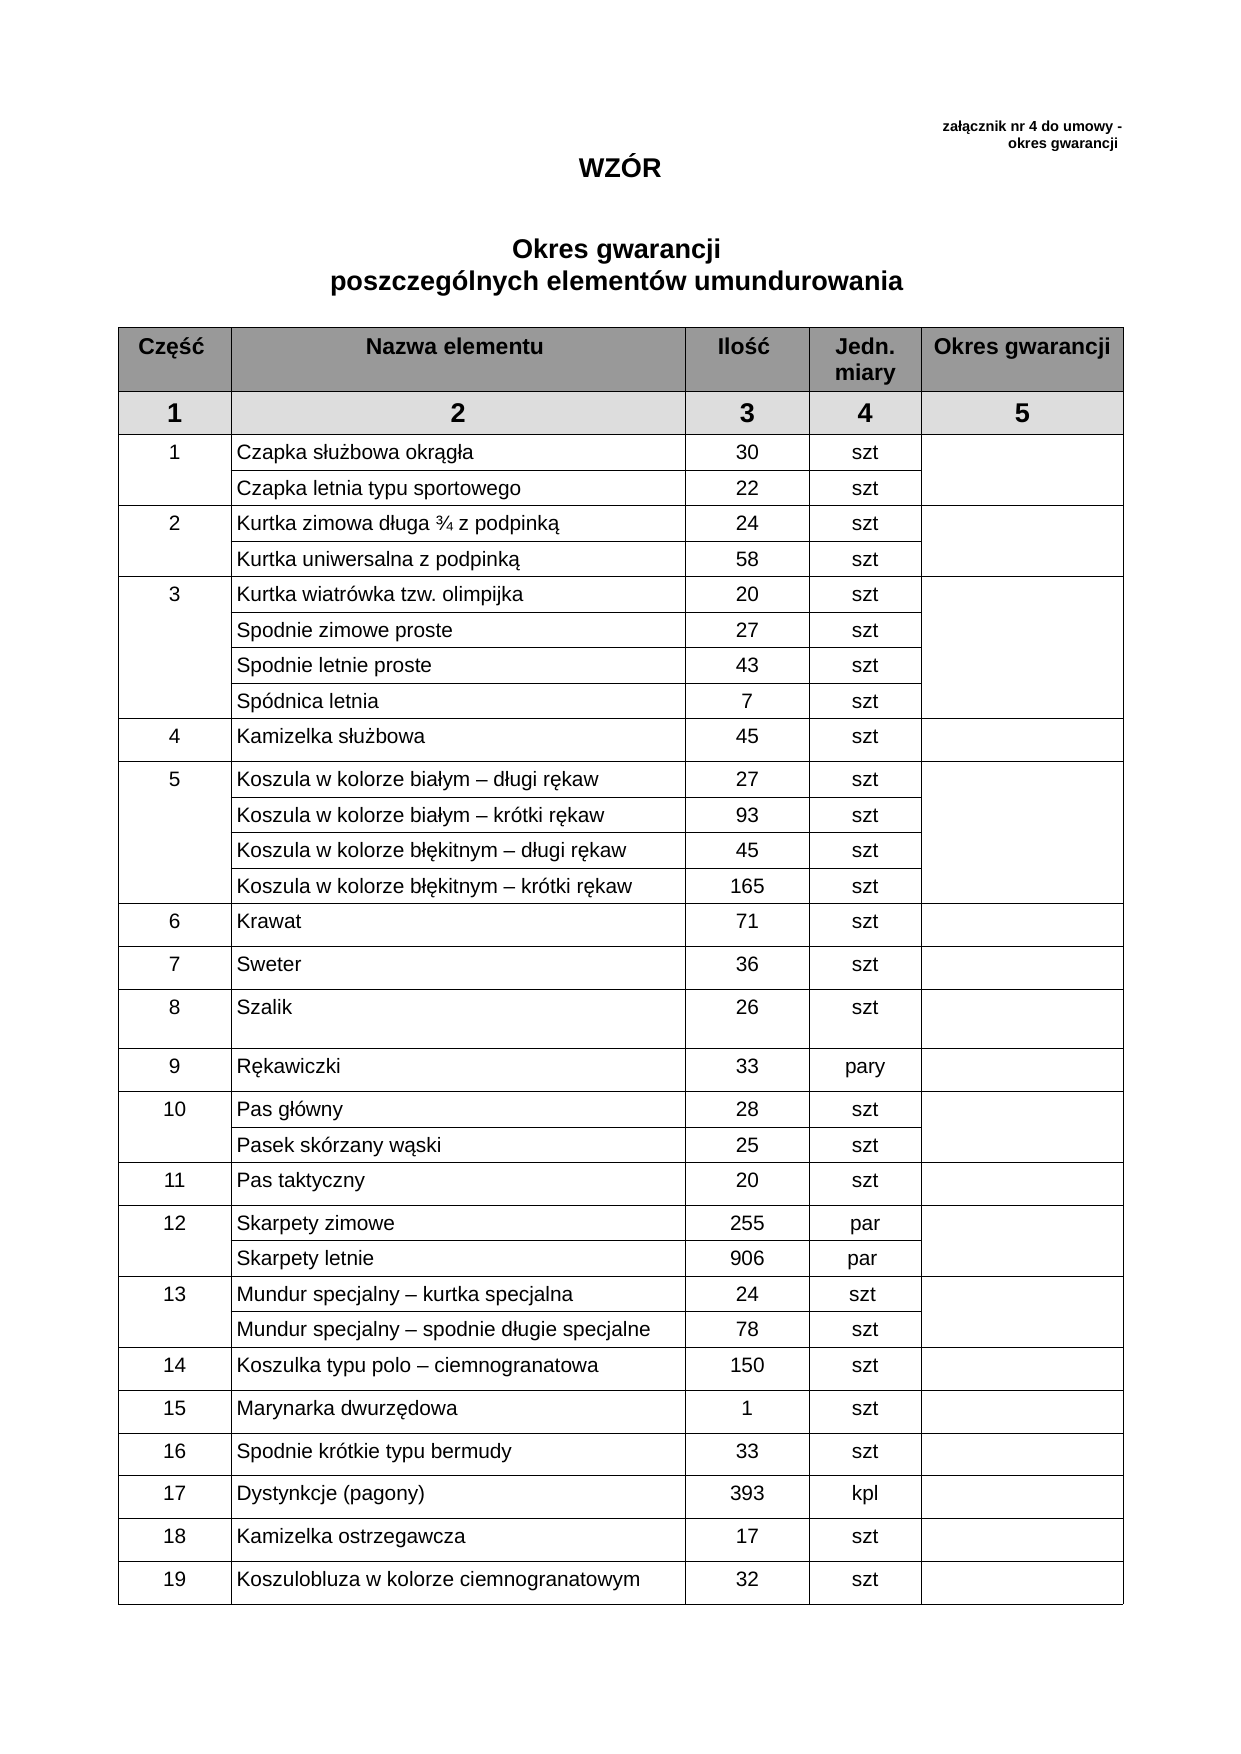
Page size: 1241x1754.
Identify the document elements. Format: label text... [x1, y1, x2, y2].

table_cell Szalik [232, 990, 685, 1048]
table_cell Kurtka wiatrówka tzw. olimpijka [232, 577, 685, 612]
table_cell [922, 719, 1123, 761]
table_cell 43 [686, 648, 809, 683]
table_cell [922, 1206, 1123, 1276]
table_cell [922, 1163, 1123, 1205]
table_cell [922, 904, 1123, 946]
table_cell szt [810, 1277, 921, 1311]
table_cell 58 [686, 542, 809, 576]
table_cell 27 [686, 613, 809, 647]
table_cell Spodnie krótkie typu bermudy [232, 1434, 685, 1475]
table_cell Rękawiczki [232, 1049, 685, 1091]
table_cell szt [810, 798, 921, 832]
table_cell 18 [119, 1519, 231, 1561]
table_cell szt [810, 542, 921, 576]
table_cell szt [810, 1562, 921, 1604]
table_cell Koszula w kolorze błękitnym – krótki rękaw [232, 869, 685, 903]
table_cell [922, 1348, 1123, 1390]
table_cell 17 [686, 1519, 809, 1561]
table_cell kpl [810, 1476, 921, 1518]
table_cell 20 [686, 1163, 809, 1205]
table_cell 393 [686, 1476, 809, 1518]
table_cell szt [810, 613, 921, 647]
table_cell 7 [119, 947, 231, 989]
table_cell [922, 1519, 1123, 1561]
table_cell 1 [119, 392, 231, 434]
table_cell 24 [686, 506, 809, 541]
table_cell [922, 1476, 1123, 1518]
table_cell 19 [119, 1562, 231, 1604]
table_header Jedn. miary [810, 328, 921, 391]
table_cell [922, 762, 1123, 903]
table_header Część [119, 328, 231, 391]
table_cell Kamizelka służbowa [232, 719, 685, 761]
table_cell szt [810, 1092, 921, 1127]
table_cell 165 [686, 869, 809, 903]
table_cell 15 [119, 1391, 231, 1433]
table_cell szt [810, 1312, 921, 1347]
table_cell par [810, 1241, 921, 1276]
table_cell szt [810, 762, 921, 797]
table_cell szt [810, 1391, 921, 1433]
text WZÓR [118, 152, 1122, 183]
table_cell szt [810, 904, 921, 946]
table_cell 45 [686, 719, 809, 761]
table_cell 3 [119, 577, 231, 718]
table_cell 255 [686, 1206, 809, 1240]
table_cell 24 [686, 1277, 809, 1311]
table_cell Czapka służbowa okrągła [232, 435, 685, 469]
table_cell 14 [119, 1348, 231, 1390]
table_cell Koszula w kolorze białym – długi rękaw [232, 762, 685, 797]
text załącznik nr 4 do umowy - [118, 118, 1122, 135]
table_cell szt [810, 947, 921, 989]
table_cell szt [810, 719, 921, 761]
table_header Nazwa elementu [232, 328, 685, 391]
table_cell [922, 435, 1123, 505]
table_cell szt [810, 1128, 921, 1162]
table_cell szt [810, 1519, 921, 1561]
text poszczególnych elementów umundurowania [118, 264, 1122, 296]
table_cell 13 [119, 1277, 231, 1347]
table_cell 27 [686, 762, 809, 797]
table_cell 33 [686, 1434, 809, 1475]
table_cell [922, 577, 1123, 718]
table_cell szt [810, 1434, 921, 1475]
table_cell 3 [686, 392, 809, 434]
table_cell Pas główny [232, 1092, 685, 1127]
table_cell Spodnie zimowe proste [232, 613, 685, 647]
table_cell 12 [119, 1206, 231, 1276]
table_cell 71 [686, 904, 809, 946]
table_cell szt [810, 1163, 921, 1205]
table_cell 4 [810, 392, 921, 434]
table_cell 1 [119, 435, 231, 505]
table_cell szt [810, 471, 921, 505]
table_cell Koszula w kolorze białym – krótki rękaw [232, 798, 685, 832]
table_cell Mundur specjalny – spodnie długie specjalne [232, 1312, 685, 1347]
table_cell [922, 990, 1123, 1048]
table_cell 30 [686, 435, 809, 469]
table_cell Skarpety letnie [232, 1241, 685, 1276]
table_cell Kurtka uniwersalna z podpinką [232, 542, 685, 576]
table_header Okres gwarancji [922, 328, 1123, 391]
table_cell szt [810, 1348, 921, 1390]
text Okres gwarancji [118, 233, 1122, 264]
table_cell 8 [119, 990, 231, 1048]
table_cell 36 [686, 947, 809, 989]
table_cell szt [810, 684, 921, 718]
table_cell 11 [119, 1163, 231, 1205]
table_cell 25 [686, 1128, 809, 1162]
table_cell par [810, 1206, 921, 1240]
table_cell szt [810, 648, 921, 683]
table_cell 33 [686, 1049, 809, 1091]
table_cell [922, 506, 1123, 576]
table_cell 20 [686, 577, 809, 612]
table_cell Koszulka typu polo – ciemnogranatowa [232, 1348, 685, 1390]
table_cell szt [810, 833, 921, 868]
table_cell 150 [686, 1348, 809, 1390]
table_cell 26 [686, 990, 809, 1048]
table_cell 5 [119, 762, 231, 903]
table_cell 28 [686, 1092, 809, 1127]
table_cell Koszula w kolorze błękitnym – długi rękaw [232, 833, 685, 868]
table_cell Spodnie letnie proste [232, 648, 685, 683]
table_cell 10 [119, 1092, 231, 1162]
table_cell 2 [119, 506, 231, 576]
table_cell szt [810, 506, 921, 541]
table_cell Marynarka dwurzędowa [232, 1391, 685, 1433]
table_cell 16 [119, 1434, 231, 1475]
table_cell Kurtka zimowa długa ¾ z podpinką [232, 506, 685, 541]
table_cell Sweter [232, 947, 685, 989]
table_cell 1 [686, 1391, 809, 1433]
table_cell [922, 1391, 1123, 1433]
table_cell 17 [119, 1476, 231, 1518]
table_cell Czapka letnia typu sportowego [232, 471, 685, 505]
table_cell Pas taktyczny [232, 1163, 685, 1205]
table_cell 93 [686, 798, 809, 832]
table_cell Krawat [232, 904, 685, 946]
table_cell 9 [119, 1049, 231, 1091]
table_cell [922, 947, 1123, 989]
table_cell szt [810, 990, 921, 1048]
table_cell [922, 1277, 1123, 1347]
table_cell Pasek skórzany wąski [232, 1128, 685, 1162]
table_cell 7 [686, 684, 809, 718]
table_cell 2 [232, 392, 685, 434]
table_cell szt [810, 435, 921, 469]
table_cell 32 [686, 1562, 809, 1604]
table_cell 22 [686, 471, 809, 505]
table_cell 6 [119, 904, 231, 946]
text okres gwarancji [118, 135, 1122, 152]
table_cell [922, 1049, 1123, 1091]
table_cell 5 [922, 392, 1123, 434]
table_cell Skarpety zimowe [232, 1206, 685, 1240]
table_cell Dystynkcje (pagony) [232, 1476, 685, 1518]
table_cell [922, 1434, 1123, 1475]
table_cell [922, 1092, 1123, 1162]
table_cell Koszulobluza w kolorze ciemnogranatowym [232, 1562, 685, 1604]
table_cell Spódnica letnia [232, 684, 685, 718]
table_cell pary [810, 1049, 921, 1091]
table_cell [922, 1562, 1123, 1604]
table_header Ilość [686, 328, 809, 391]
table_cell Mundur specjalny – kurtka specjalna [232, 1277, 685, 1311]
table_cell 4 [119, 719, 231, 761]
table_cell szt [810, 577, 921, 612]
table_cell Kamizelka ostrzegawcza [232, 1519, 685, 1561]
table_cell 78 [686, 1312, 809, 1347]
table_cell 906 [686, 1241, 809, 1276]
table_cell szt [810, 869, 921, 903]
table_cell 45 [686, 833, 809, 868]
